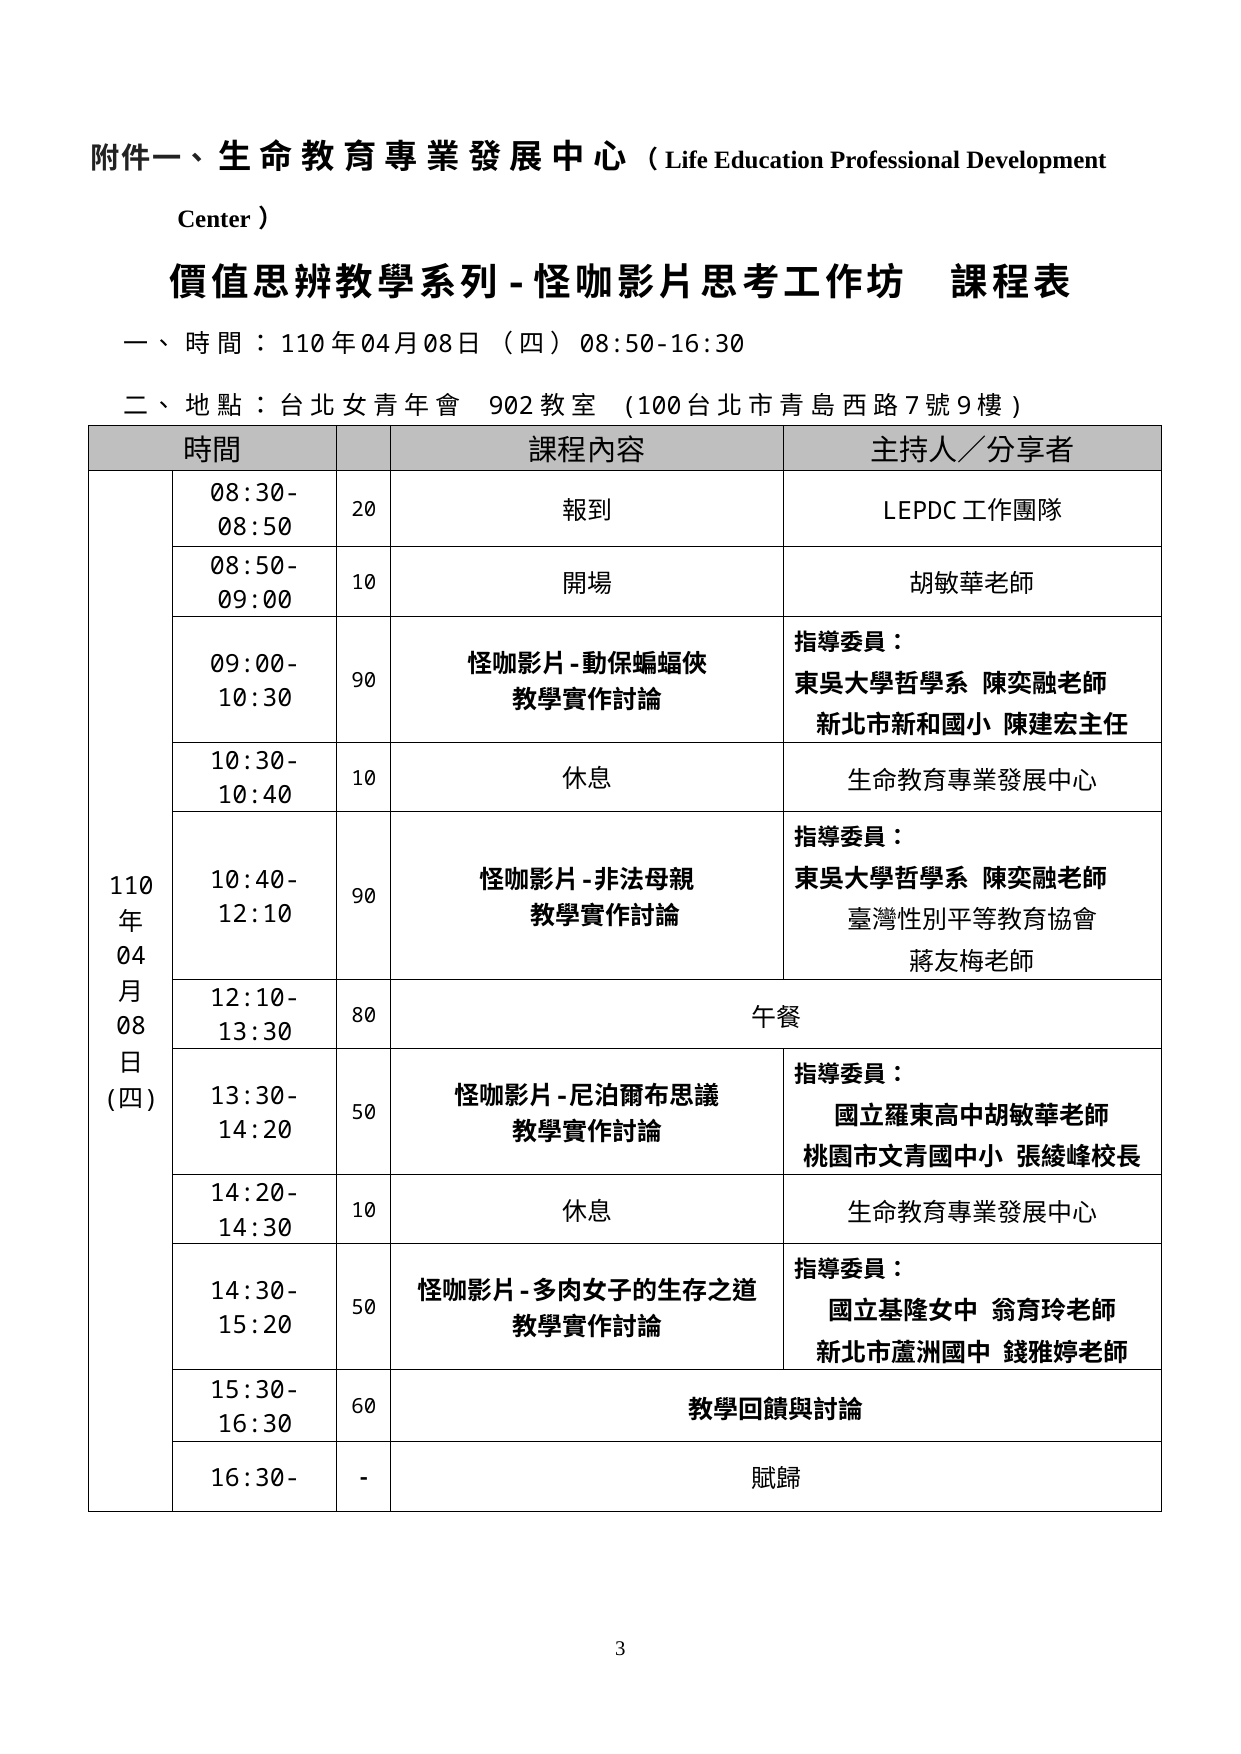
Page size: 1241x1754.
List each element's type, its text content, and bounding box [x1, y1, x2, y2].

table_cell 賦歸 [391, 1442, 1161, 1511]
table_cell 09:00-10:30 [173, 617, 336, 742]
table_cell 10 [337, 743, 390, 811]
table_cell 胡敏華老師 [784, 547, 1161, 616]
table_cell 午餐 [391, 980, 1161, 1048]
table_cell 怪咖影片-尼泊爾布思議 教學實作討論 [391, 1049, 783, 1174]
text 二、地點：台北女青年會 902教室 (100台北市青島西路7號9樓) [118, 362, 1151, 425]
table_cell 08:50-09:00 [173, 547, 336, 616]
table_cell 110 年 04 月 08 日 (四) [89, 471, 172, 1511]
table_cell 報到 [391, 471, 783, 546]
table_cell 90 [337, 617, 390, 742]
table_cell 指導委員： 東吳大學哲學系 陳奕融老師 臺灣性別平等教育協會 蔣友梅老師 [784, 812, 1161, 979]
table_cell 16:30- [173, 1442, 336, 1511]
table_cell 50 [337, 1049, 390, 1174]
table_cell 13:30-14:20 [173, 1049, 336, 1174]
table_cell 休息 [391, 1175, 783, 1243]
table_cell 50 [337, 1244, 390, 1369]
table_cell 14:30-15:20 [173, 1244, 336, 1369]
table_cell 休息 [391, 743, 783, 811]
table_cell 指導委員： 國立基隆女中 翁育玲老師 新北市蘆洲國中 錢雅婷老師 [784, 1244, 1161, 1369]
table_cell 怪咖影片-多肉女子的生存之道 教學實作討論 [391, 1244, 783, 1369]
table_header 時間 [89, 426, 336, 470]
table_cell 怪咖影片-動保蝙蝠俠 教學實作討論 [391, 617, 783, 742]
table_header 主持人／分享者 [784, 426, 1161, 470]
table_cell 08:30-08:50 [173, 471, 336, 546]
table_cell 生命教育專業發展中心 [784, 1175, 1161, 1243]
table_cell 10:30-10:40 [173, 743, 336, 811]
table_cell 教學回饋與討論 [391, 1370, 1161, 1441]
text 價值思辨教學系列-怪咖影片思考工作坊 課程表 [85, 237, 1151, 300]
text 一、時間：110年04月08日（四）08:50-16:30 [118, 300, 1151, 362]
table_cell LEPDC工作團隊 [784, 471, 1161, 546]
table_cell 怪咖影片-非法母親 教學實作討論 [391, 812, 783, 979]
table_cell 生命教育專業發展中心 [784, 743, 1161, 811]
table_header [337, 426, 390, 470]
table_cell 10:40-12:10 [173, 812, 336, 979]
table_cell - [337, 1442, 390, 1511]
table_cell 10 [337, 1175, 390, 1243]
table_cell 80 [337, 980, 390, 1048]
table_cell 90 [337, 812, 390, 979]
text 附件一、生命教育專業發展中心（Life Education Professional Development Center） [89, 112, 1151, 237]
table_cell 指導委員： 東吳大學哲學系 陳奕融老師 新北市新和國小 陳建宏主任 [784, 617, 1161, 742]
table_cell 指導委員： 國立羅東高中胡敏華老師 桃園市文青國中小 張綾峰校長 [784, 1049, 1161, 1174]
table_cell 開場 [391, 547, 783, 616]
table_cell 14:20-14:30 [173, 1175, 336, 1243]
table_cell 15:30-16:30 [173, 1370, 336, 1441]
table_cell 10 [337, 547, 390, 616]
table_header 課程內容 [391, 426, 783, 470]
table_cell 20 [337, 471, 390, 546]
table_cell 12:10-13:30 [173, 980, 336, 1048]
table_cell 60 [337, 1370, 390, 1441]
